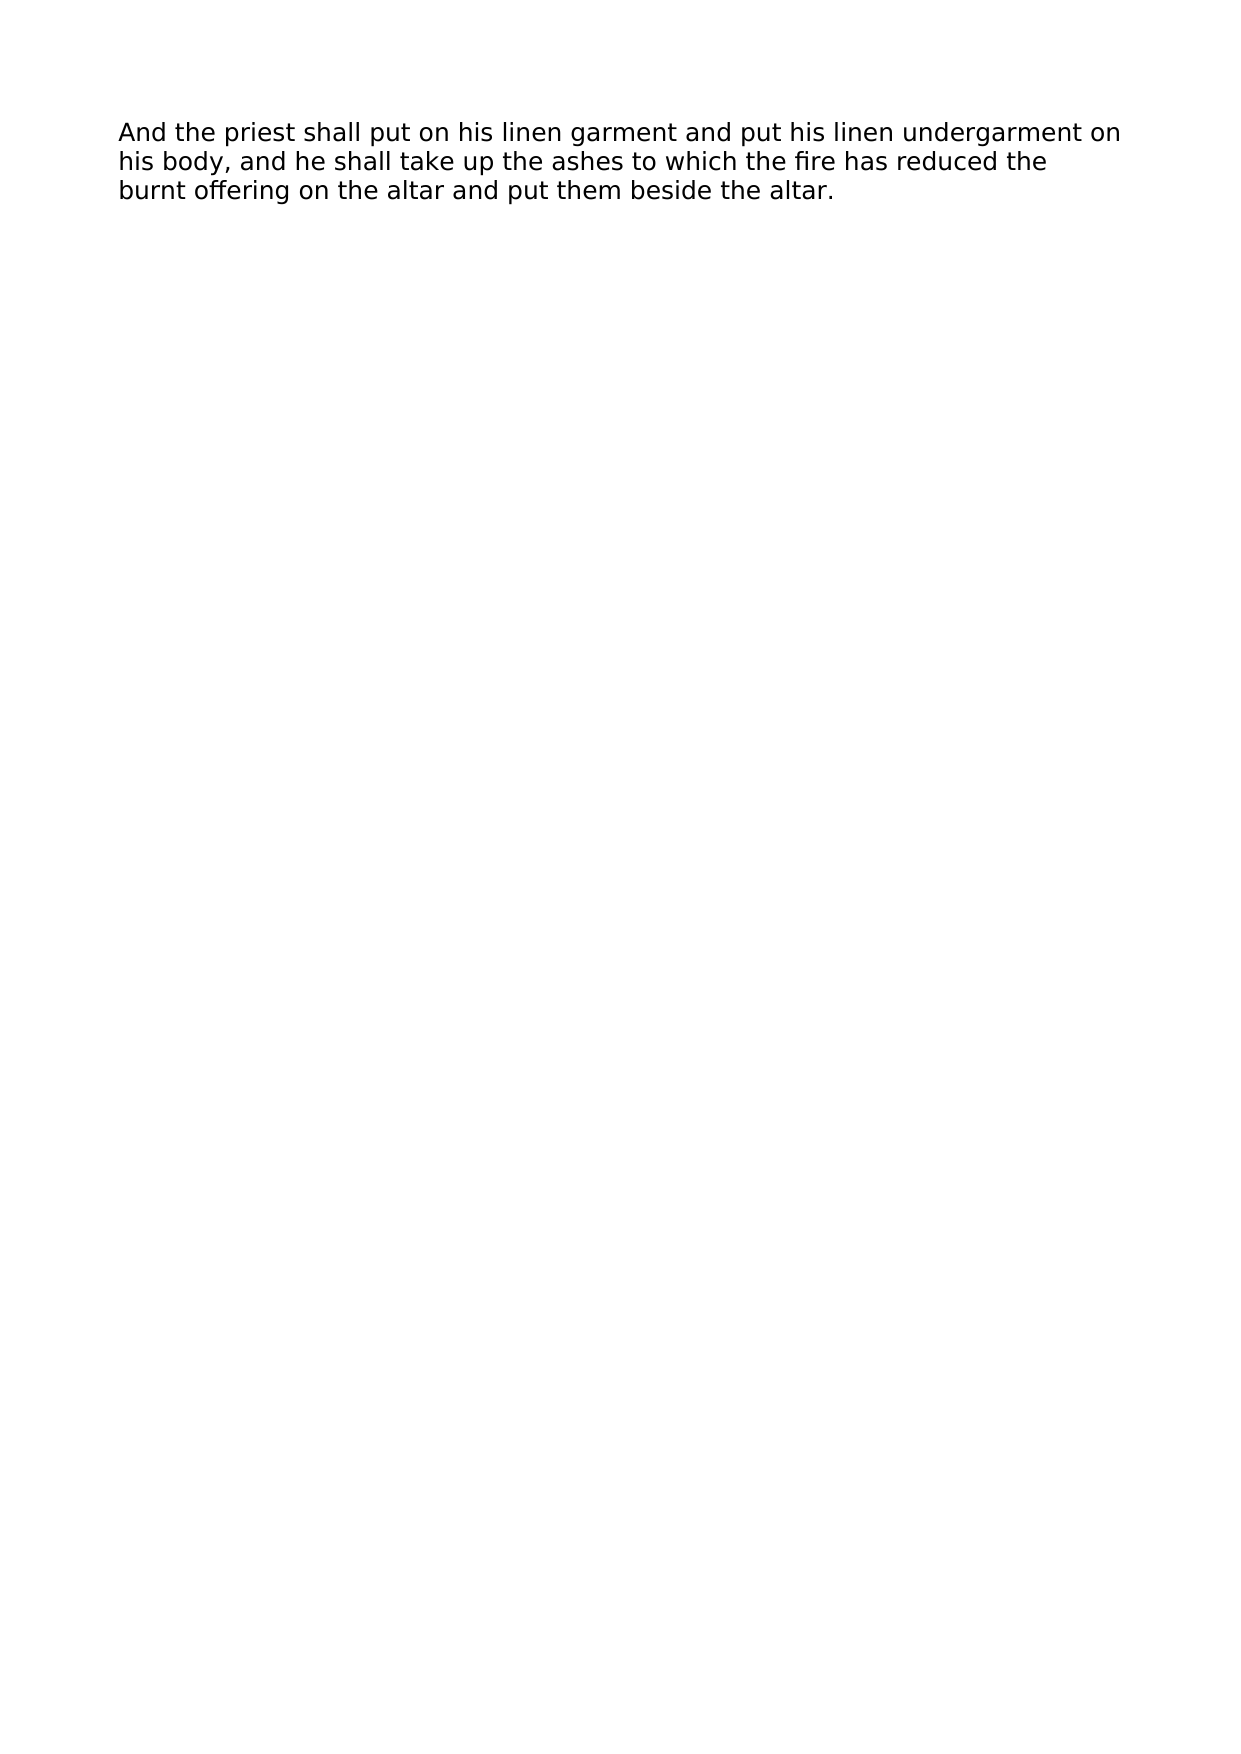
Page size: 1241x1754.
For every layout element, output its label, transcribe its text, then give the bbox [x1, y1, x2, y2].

text And the priest shall put on his linen garment and put his linen undergarment on his body, and he shall take up the ashes to which the fire has reduced the burnt offering on the altar and put them beside the altar. [118, 118, 1122, 206]
